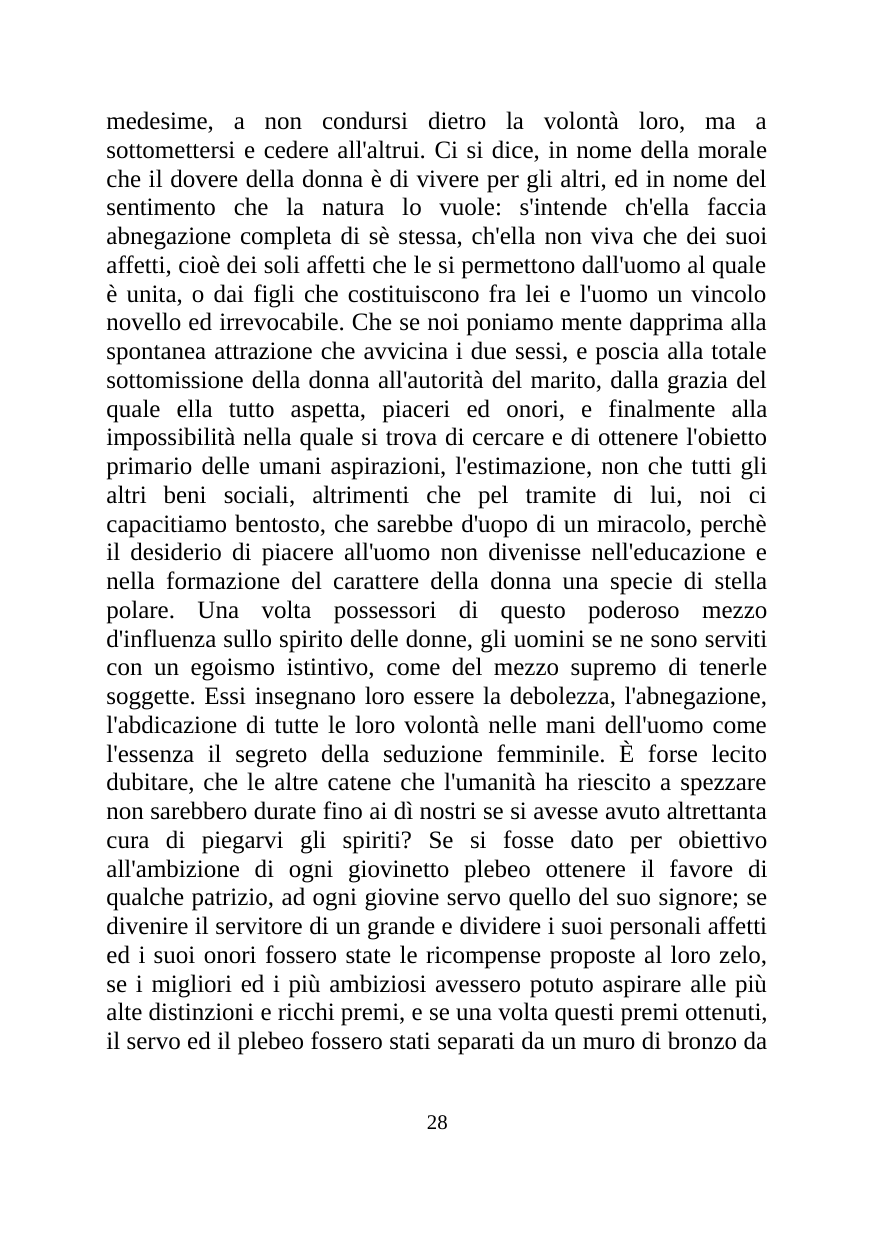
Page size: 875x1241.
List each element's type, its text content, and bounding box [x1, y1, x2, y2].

text medesime, a non condursi dietro la volontà loro, ma a sottomettersi e cedere all'altrui. Ci si dice, in nome della morale che il dovere della donna è di vivere per gli altri, ed in nome del sentimento che la natura lo vuole: s'intende ch'ella faccia abnegazione completa di sè stessa, ch'ella non viva che dei suoi affetti, cioè dei soli affetti che le si permettono dall'uomo al quale è unita, o dai figli che costituiscono fra lei e l'uomo un vincolo novello ed irrevocabile. Che se noi poniamo mente dapprima alla spontanea attrazione che avvicina i due sessi, e poscia alla totale sottomissione della donna all'autorità del marito, dalla grazia del quale ella tutto aspetta, piaceri ed onori, e finalmente alla impossibilità nella quale si trova di cercare e di ottenere l'obietto primario delle umani aspirazioni, l'estimazione, non che tutti gli altri beni sociali, altrimenti che pel tramite di lui, noi ci capacitiamo bentosto, che sarebbe d'uopo di un miracolo, perchè il desiderio di piacere all'uomo non divenisse nell'educazione e nella formazione del carattere della donna una specie di stella polare. Una volta possessori di questo poderoso mezzo d'influenza sullo spirito delle donne, gli uomini se ne sono serviti con un egoismo istintivo, come del mezzo supremo di tenerle soggette. Essi insegnano loro essere la debolezza, l'abnegazione, l'abdicazione di tutte le loro volontà nelle mani dell'uomo come l'essenza il segreto della seduzione femminile. È forse lecito dubitare, che le altre catene che l'umanità ha riescito a spezzare non sarebbero durate fino ai dì nostri se si avesse avuto altrettanta cura di piegarvi gli spiriti? Se si fosse dato per obiettivo all'ambizione di ogni giovinetto plebeo ottenere il favore di qualche patrizio, ad ogni giovine servo quello del suo signore; se divenire il servitore di un grande e dividere i suoi personali affetti ed i suoi onori fossero state le ricompense proposte al loro zelo, se i migliori ed i più ambiziosi avessero potuto aspirare alle più alte distinzioni e ricchi premi, e se una volta questi premi ottenuti, il servo ed il plebeo fossero stati separati da un muro di bronzo da [106, 106, 768, 1055]
